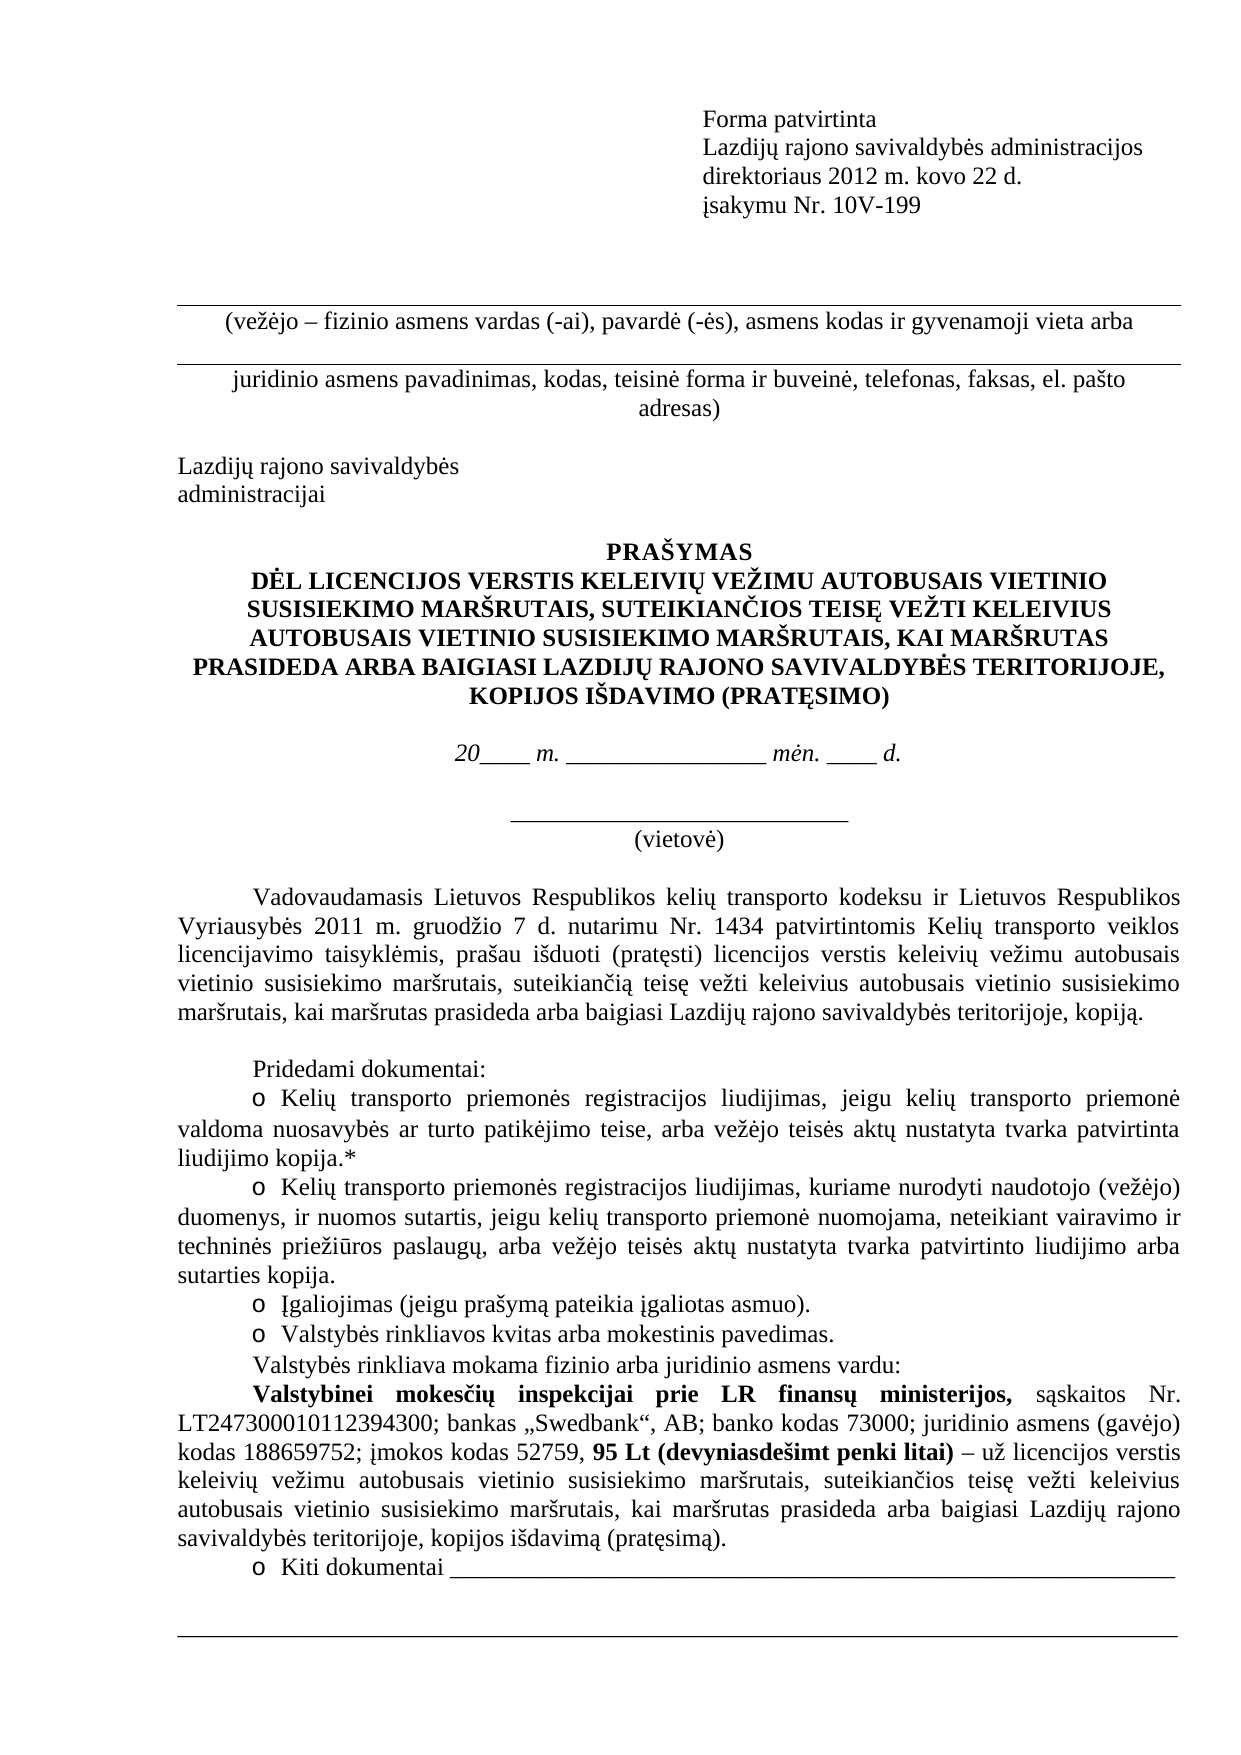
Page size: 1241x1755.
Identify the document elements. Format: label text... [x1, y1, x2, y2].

text 20____ m. ________________ mėn. ____ d. [177, 738, 1181, 767]
text Forma patvirtinta [702, 104, 1181, 132]
text o Kelių transporto priemonės registracijos liudijimas, jeigu kelių transporto priemonė valdoma nuosavybės ar turto patikėjimo teise, arba vežėjo teisės aktų nustatyta tvarka patvirtinta liudijimo kopija.* [177, 1083, 1181, 1172]
text direktoriaus 2012 m. kovo 22 d. [702, 161, 1181, 190]
text administracijai [177, 479, 1181, 508]
table_cell [177, 335, 1181, 363]
text (vietovė) [177, 824, 1181, 853]
text Lazdijų rajono savivaldybės administracijos [702, 132, 1181, 161]
text Vadovaudamasis Lietuvos Respublikos kelių transporto kodeksu ir Lietuvos Respublikos Vyriausybės 2011 m. gruodžio 7 d. nutarimu Nr. 1434 patvirtintomis Kelių transporto veiklos licencijavimo taisyklėmis, prašau išduoti (pratęsti) licencijos verstis keleivių vežimu autobusais vietinio susisiekimo maršrutais, suteikiančią teisę vežti keleivius autobusais vietinio susisiekimo maršrutais, kai maršrutas prasideda arba baigiasi Lazdijų rajono savivaldybės teritorijoje, kopiją. [177, 882, 1181, 1026]
text įsakymu Nr. 10V-199 [702, 190, 1181, 219]
text PRAŠYMAS [177, 537, 1181, 566]
text DĖL LICENCIJOS VERSTIS KELEIVIŲ VEŽIMU AUTOBUSAIS VIETINIO SUSISIEKIMO MARŠRUTAIS, SUTEIKIANČIOS TEISĘ VEŽTI KELEIVIUS AUTOBUSAIS VIETINIO SUSISIEKIMO MARŠRUTAIS, KAI MARŠRUTAS PRASIDEDA ARBA BAIGIASI LAZDIJŲ RAJONO SAVIVALDYBĖS TERITORIJOJE, KOPIJOS IŠDAVIMO (PRATĘSIMO) [177, 566, 1181, 709]
text Valstybės rinkliava mokama fizinio arba juridinio asmens vardu: [177, 1350, 1181, 1379]
table_header (vežėjo – fizinio asmens vardas (-ai), pavardė (-ės), asmens kodas ir gyvenamoji vieta arba [177, 306, 1181, 335]
text Lazdijų rajono savivaldybės [177, 451, 1181, 479]
text Pridedami dokumentai: [177, 1054, 1181, 1083]
text o Kelių transporto priemonės registracijos liudijimas, kuriame nurodyti naudotojo (vežėjo) duomenys, ir nuomos sutartis, jeigu kelių transporto priemonė nuomojama, neteikiant vairavimo ir techninės priežiūros paslaugų, arba vežėjo teisės aktų nustatyta tvarka patvirtinto liudijimo arba sutarties kopija. [177, 1172, 1181, 1289]
text ________________________________________________________________________________ [177, 1611, 1181, 1640]
text o Kiti dokumentai __________________________________________________________ [177, 1552, 1181, 1582]
table_cell juridinio asmens pavadinimas, kodas, teisinė forma ir buveinė, telefonas, faksas, el. pašto adresas) [177, 365, 1181, 422]
text o Valstybės rinkliavos kvitas arba mokestinis pavedimas. [177, 1319, 1181, 1350]
text Valstybinei mokesčių inspekcijai prie LR finansų ministerijos, sąskaitos Nr. LT247300010112394300; bankas „Swedbank“, AB; banko kodas 73000; juridinio asmens (gavėjo) kodas 188659752; įmokos kodas 52759, 95 Lt (devyniasdešimt penki litai) – už licencijos verstis keleivių vežimu autobusais vietinio susisiekimo maršrutais, suteikiančios teisę vežti keleivius autobusais vietinio susisiekimo maršrutais, kai maršrutas prasideda arba baigiasi Lazdijų rajono savivaldybės teritorijoje, kopijos išdavimą (pratęsimą). [177, 1379, 1181, 1552]
text o Įgaliojimas (jeigu prašymą pateikia įgaliotas asmuo). [177, 1289, 1181, 1319]
text ___________________________ [177, 796, 1181, 824]
